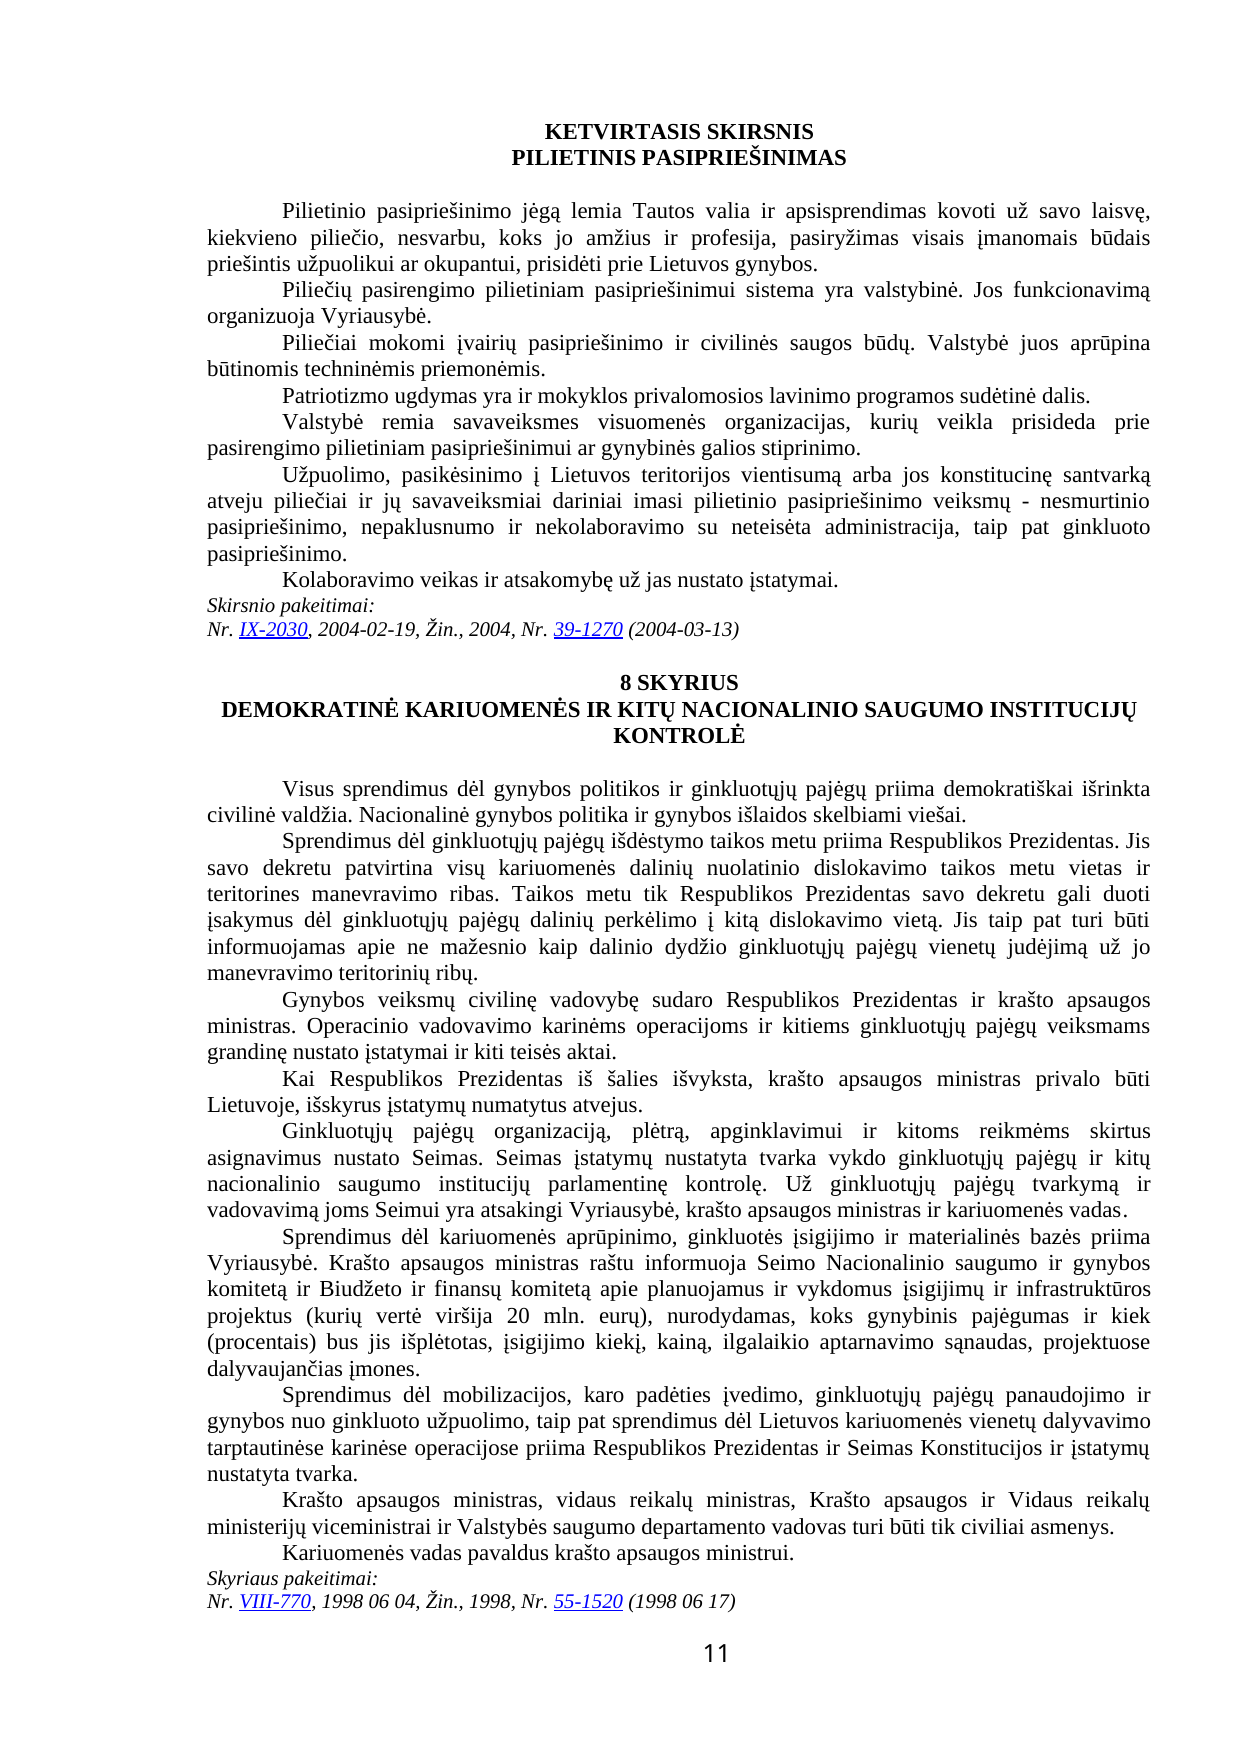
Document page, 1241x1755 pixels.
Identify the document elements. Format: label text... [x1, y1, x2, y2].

text Sprendimus dėl mobilizacijos, karo padėties įvedimo, ginkluotųjų pajėgų panaudojimo ir gynybos nuo ginkluoto užpuolimo, taip pat sprendimus dėl Lietuvos kariuomenės vienetų dalyvavimo tarptautinėse karinėse operacijose priima Respublikos Prezidentas ir Seimas Konstitucijos ir įstatymų nustatyta tvarka. [207, 1381, 1152, 1486]
text Pilietinio pasipriešinimo jėgą lemia Tautos valia ir apsisprendimas kovoti už savo laisvę, kiekvieno piliečio, nesvarbu, koks jo amžius ir profesija, pasiryžimas visais įmanomais būdais priešintis užpuolikui ar okupantui, prisidėti prie Lietuvos gynybos. [207, 197, 1152, 276]
text DEMOKRATINĖ KARIUOMENĖS IR KITŲ NACIONALINIO SAUGUMO INSTITUCIJŲ KONTROLĖ [207, 696, 1152, 748]
text Krašto apsaugos ministras, vidaus reikalų ministras, Krašto apsaugos ir Vidaus reikalų ministerijų viceministrai ir Valstybės saugumo departamento vadovas turi būti tik civiliai asmenys. [207, 1486, 1152, 1539]
text PILIETINIS PASIPRIEŠINIMAS [207, 144, 1152, 171]
text Piliečių pasirengimo pilietiniam pasipriešinimui sistema yra valstybinė. Jos funkcionavimą organizuoja Vyriausybė. [207, 276, 1152, 329]
text Valstybė remia savaveiksmes visuomenės organizacijas, kurių veikla prisideda prie pasirengimo pilietiniam pasipriešinimui ar gynybinės galios stiprinimo. [207, 408, 1152, 461]
text Skirsnio pakeitimai: [207, 592, 1152, 617]
text Nr. VIII-770, 1998 06 04, Žin., 1998, Nr. 55-1520 (1998 06 17) [207, 1589, 1152, 1613]
text Kai Respublikos Prezidentas iš šalies išvyksta, krašto apsaugos ministras privalo būti Lietuvoje, išskyrus įstatymų numatytus atvejus. [207, 1065, 1152, 1117]
text Patriotizmo ugdymas yra ir mokyklos privalomosios lavinimo programos sudėtinė dalis. [207, 382, 1152, 408]
text Nr. IX-2030, 2004-02-19, Žin., 2004, Nr. 39-1270 (2004-03-13) [207, 617, 1152, 641]
text KetvirtasIS skirsnis [207, 118, 1152, 144]
text Ginkluotųjų pajėgų organizaciją, plėtrą, apginklavimui ir kitoms reikmėms skirtus asignavimus nustato Seimas. Seimas įstatymų nustatyta tvarka vykdo ginkluotųjų pajėgų ir kitų nacionalinio saugumo institucijų parlamentinę kontrolę. Už ginkluotųjų pajėgų tvarkymą ir vadovavimą joms Seimui yra atsakingi Vyriausybė, krašto apsaugos ministras ir kariuomenės vadas. [207, 1117, 1152, 1223]
text Visus sprendimus dėl gynybos politikos ir ginkluotųjų pajėgų priima demokratiškai išrinkta civilinė valdžia. Nacionalinė gynybos politika ir gynybos išlaidos skelbiami viešai. [207, 775, 1152, 827]
text Sprendimus dėl ginkluotųjų pajėgų išdėstymo taikos metu priima Respublikos Prezidentas. Jis savo dekretu patvirtina visų kariuomenės dalinių nuolatinio dislokavimo taikos metu vietas ir teritorines manevravimo ribas. Taikos metu tik Respublikos Prezidentas savo dekretu gali duoti įsakymus dėl ginkluotųjų pajėgų dalinių perkėlimo į kitą dislokavimo vietą. Jis taip pat turi būti informuojamas apie ne mažesnio kaip dalinio dydžio ginkluotųjų pajėgų vienetų judėjimą už jo manevravimo teritorinių ribų. [207, 827, 1152, 986]
text Skyriaus pakeitimai: [207, 1565, 1152, 1589]
text 8 skyrius [207, 669, 1152, 696]
text Užpuolimo, pasikėsinimo į Lietuvos teritorijos vientisumą arba jos konstitucinę santvarką atveju piliečiai ir jų savaveiksmiai dariniai imasi pilietinio pasipriešinimo veiksmų - nesmurtinio pasipriešinimo, nepaklusnumo ir nekolaboravimo su neteisėta administracija, taip pat ginkluoto pasipriešinimo. [207, 461, 1152, 566]
text Piliečiai mokomi įvairių pasipriešinimo ir civilinės saugos būdų. Valstybė juos aprūpina būtinomis techninėmis priemonėmis. [207, 329, 1152, 382]
text Kolaboravimo veikas ir atsakomybę už jas nustato įstatymai. [207, 566, 1152, 592]
text Sprendimus dėl kariuomenės aprūpinimo, ginkluotės įsigijimo ir materialinės bazės priima Vyriausybė. Krašto apsaugos ministras raštu informuoja Seimo Nacionalinio saugumo ir gynybos komitetą ir Biudžeto ir finansų komitetą apie planuojamus ir vykdomus įsigijimų ir infrastruktūros projektus (kurių vertė viršija 20 mln. eurų), nurodydamas, koks gynybinis pajėgumas ir kiek (procentais) bus jis išplėtotas, įsigijimo kiekį, kainą, ilgalaikio aptarnavimo sąnaudas, projektuose dalyvaujančias įmones. [207, 1223, 1152, 1381]
text Gynybos veiksmų civilinę vadovybę sudaro Respublikos Prezidentas ir krašto apsaugos ministras. Operacinio vadovavimo karinėms operacijoms ir kitiems ginkluotųjų pajėgų veiksmams grandinę nustato įstatymai ir kiti teisės aktai. [207, 986, 1152, 1065]
text Kariuomenės vadas pavaldus krašto apsaugos ministrui. [207, 1539, 1152, 1565]
